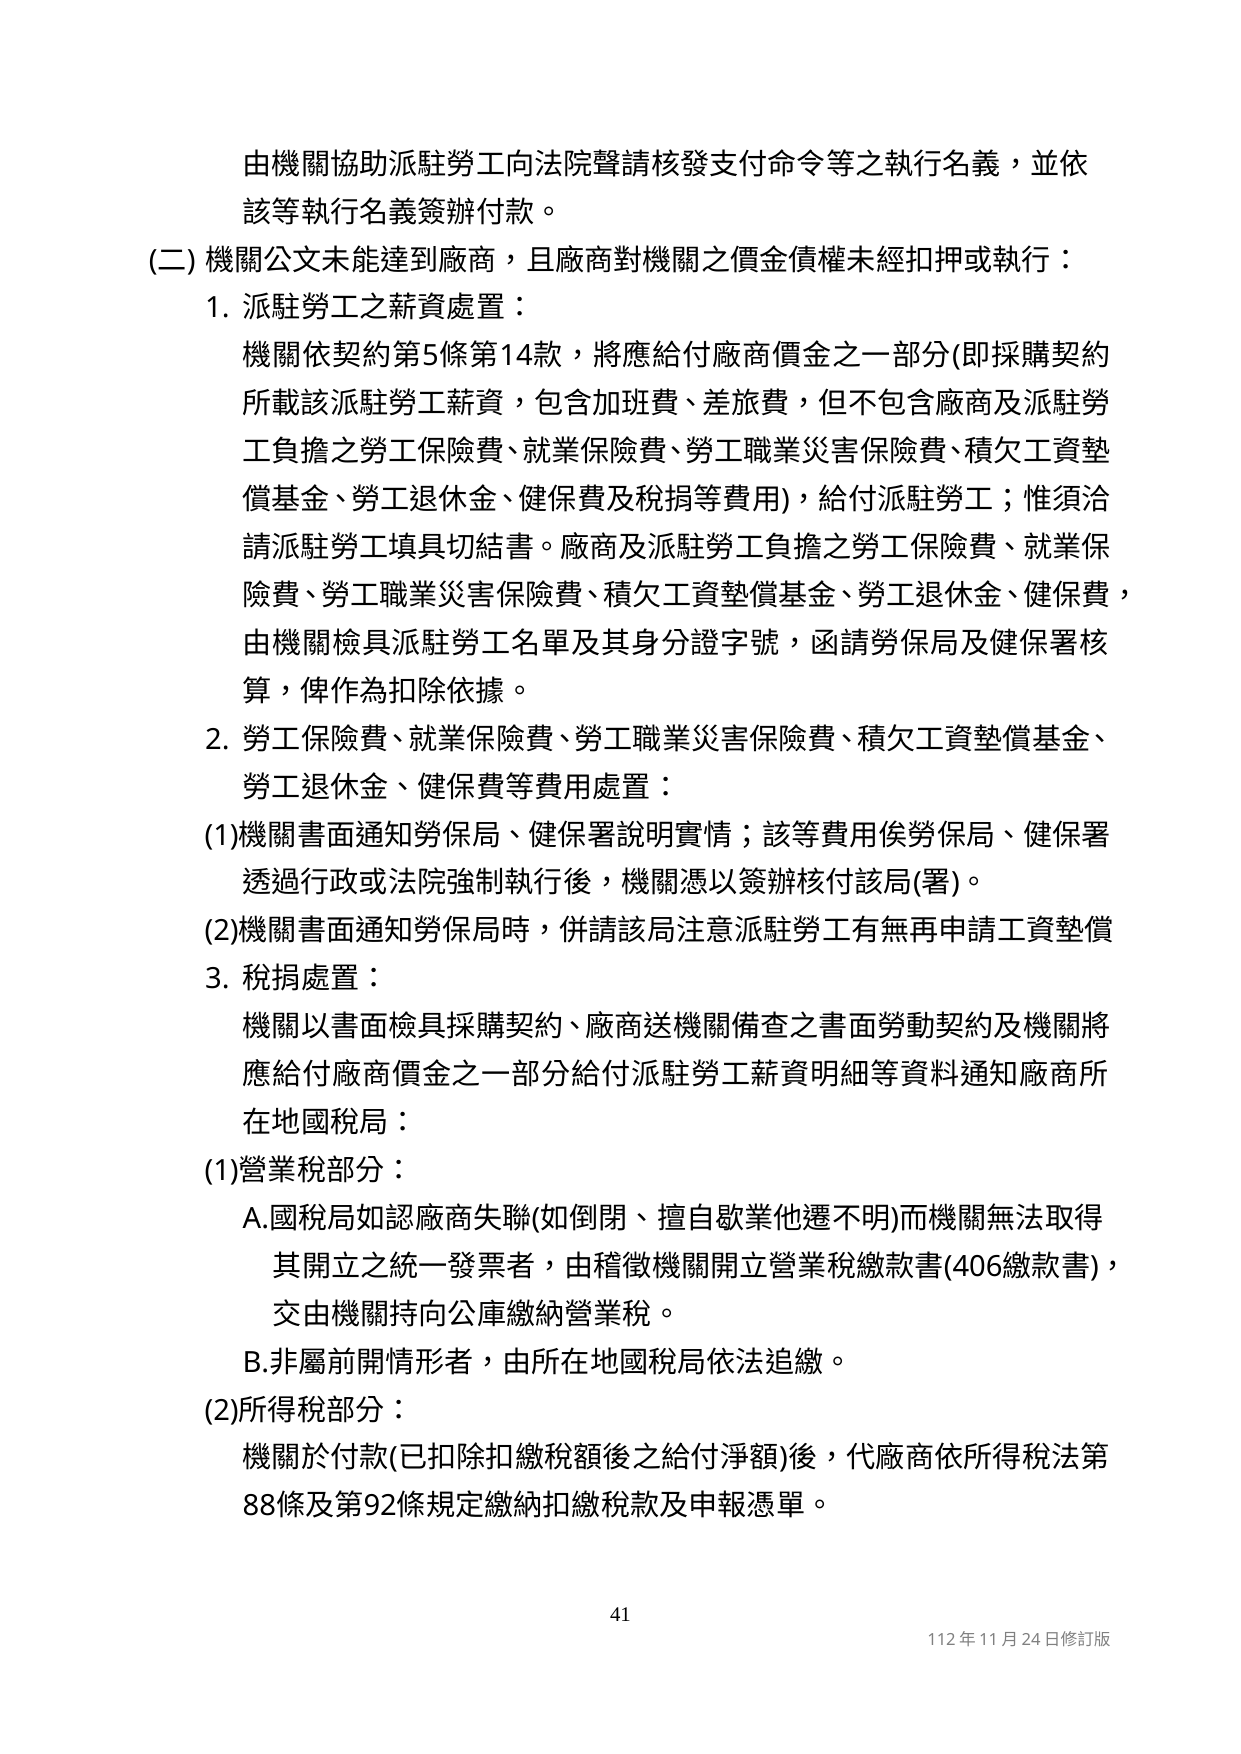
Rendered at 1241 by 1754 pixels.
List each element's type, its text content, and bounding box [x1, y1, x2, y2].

text (1)營業稅部分： [204, 1142, 1110, 1190]
text (2)機關書面通知勞保局時，併請該局注意派駐勞工有無再申請工資墊償。 [204, 902, 1110, 950]
text (2)所得稅部分： [204, 1382, 1110, 1429]
text 由機關協助派駐勞工向法院聲請核發支付命令等之執行名義，並依該等執行名義簽辦付款。 [242, 136, 1110, 232]
list 勞工保險費、就業保險費、勞工職業災害保險費、積欠工資墊償基金、勞工退休金、健保費等費用處置： [205, 711, 1110, 807]
list 派駐勞工之薪資處置： [205, 279, 1110, 327]
text 機關於付款(已扣除扣繳稅額後之給付淨額)後，代廠商依所得稅法第88條及第92條規定繳納扣繳稅款及申報憑單。 [242, 1429, 1110, 1525]
list 稅捐處置： [205, 950, 1110, 998]
text B.非屬前開情形者，由所在地國稅局依法追繳。 [242, 1334, 1110, 1382]
list 機關公文未能達到廠商，且廠商對機關之價金債權未經扣押或執行： [149, 232, 1110, 279]
text 機關依契約第5條第14款，將應給付廠商價金之一部分(即採購契約所載該派駐勞工薪資，包含加班費、差旅費，但不包含廠商及派駐勞工負擔之勞工保險費、就業保險費、勞工職業災害保險費、積欠工資墊償基金、勞工退休金、健保費及稅捐等費用)，給付派駐勞工；惟須洽請派駐勞工填具切結書。廠商及派駐勞工負擔之勞工保險費、就業保險費、勞工職業災害保險費、積欠工資墊償基金、勞工退休金、健保費，由機關檢具派駐勞工名單及其身分證字號，函請勞保局及健保署核算，俾作為扣除依據。 [242, 327, 1110, 711]
text A.國稅局如認廠商失聯(如倒閉、擅自歇業他遷不明)而機關無法取得其開立之統一發票者，由稽徵機關開立營業稅繳款書(406繳款書)，交由機關持向公庫繳納營業稅。 [242, 1190, 1110, 1334]
text (1)機關書面通知勞保局、健保署說明實情；該等費用俟勞保局、健保署透過行政或法院強制執行後，機關憑以簽辦核付該局(署)。 [204, 807, 1110, 902]
text 機關以書面檢具採購契約、廠商送機關備查之書面勞動契約及機關將應給付廠商價金之一部分給付派駐勞工薪資明細等資料通知廠商所在地國稅局： [242, 998, 1110, 1142]
